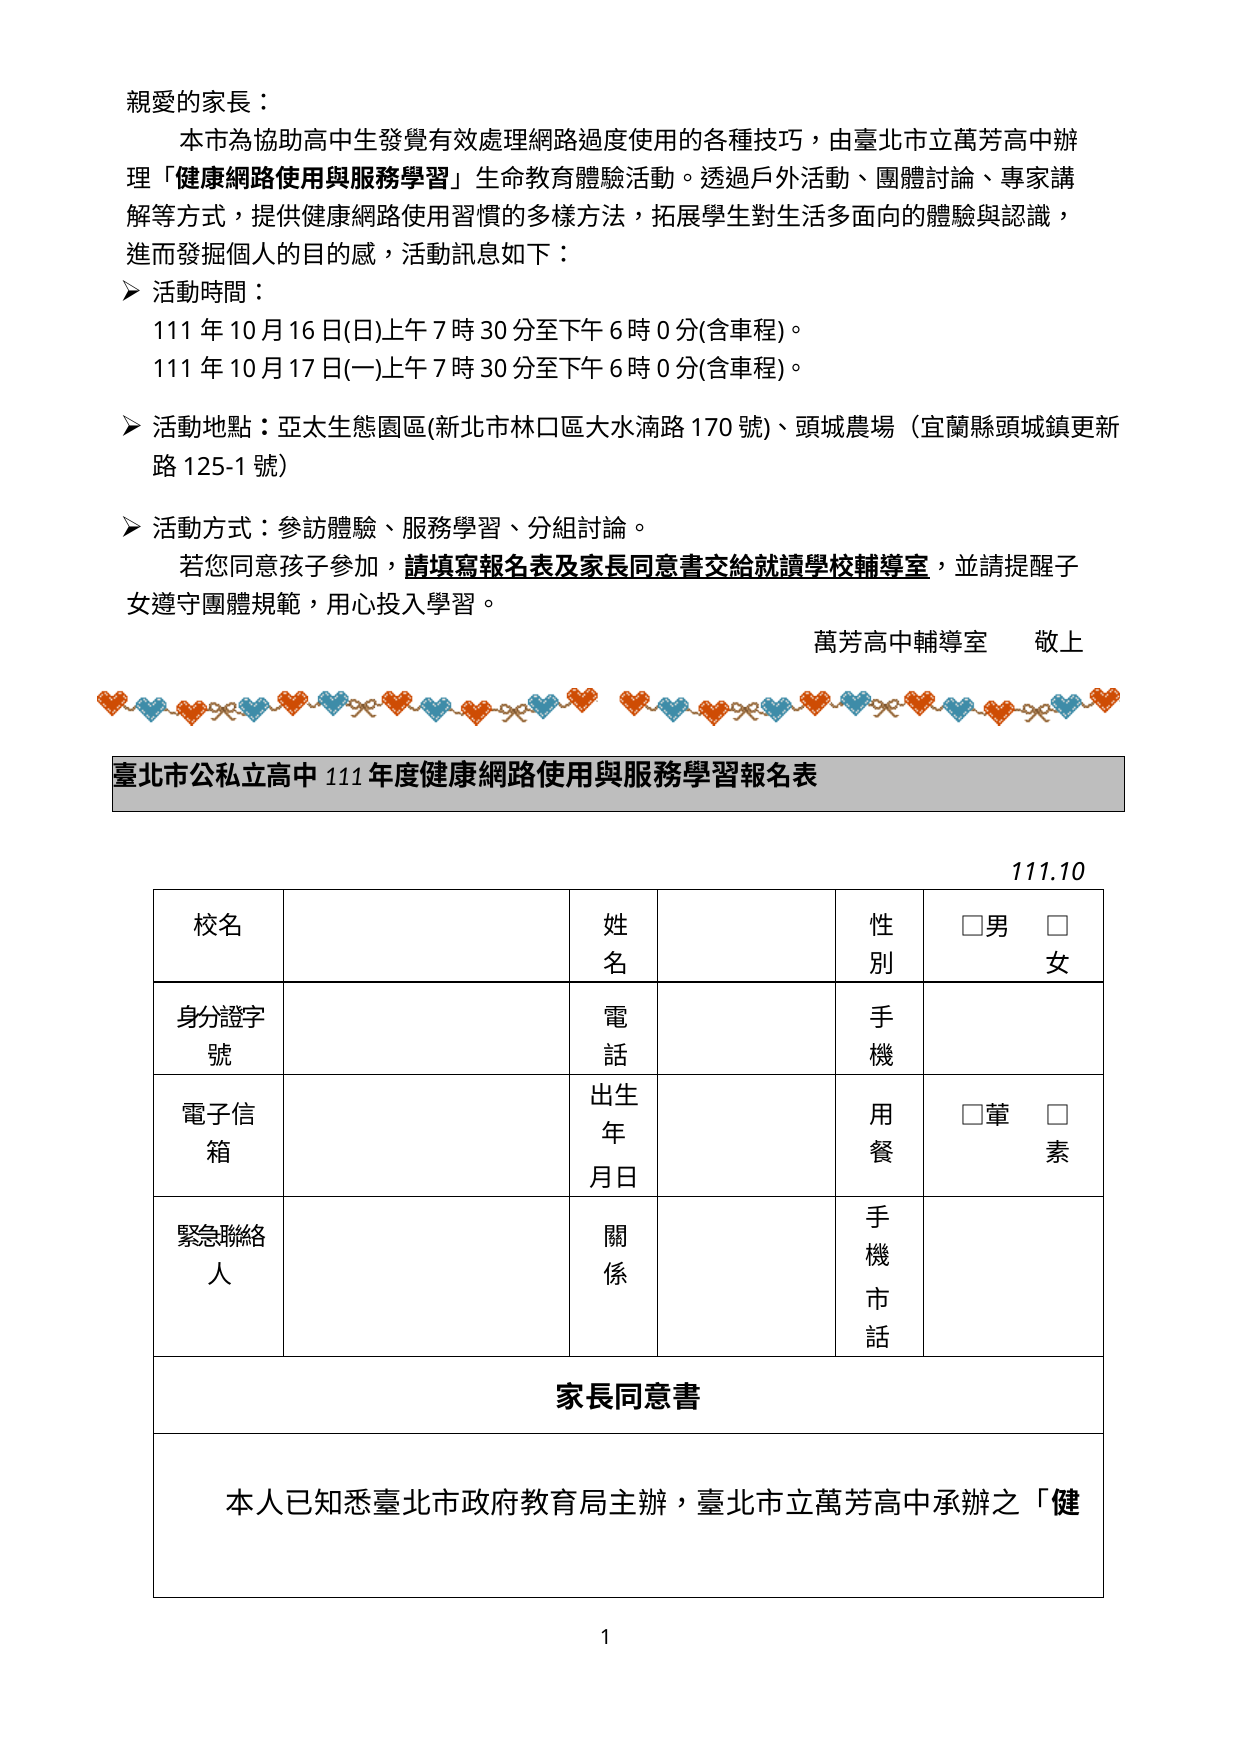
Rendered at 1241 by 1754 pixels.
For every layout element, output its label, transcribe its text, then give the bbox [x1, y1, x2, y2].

picture [619, 688, 1120, 726]
table_cell [924, 983, 1103, 1074]
text 臺北市公私立高中111年度健康網路使用與服務學習報名表 [1084, 757, 1125, 792]
table_cell 身分證字號 [154, 983, 283, 1074]
picture [97, 688, 598, 726]
table_cell □葷 □素 [924, 1075, 1103, 1196]
text 親愛的家長： [126, 81, 1128, 119]
text 若您同意孩子參加，請填寫報名表及家長同意書交給就讀學校輔導室，並請提醒子女遵守團體規範，用心投入學習。 [126, 545, 1086, 621]
table_cell 出生年 月日 [570, 1075, 657, 1196]
table_cell [284, 1075, 569, 1196]
table_cell [658, 983, 835, 1074]
table_cell 手機 [836, 983, 923, 1074]
table_cell 關係 [570, 1197, 657, 1356]
table_header 校名 [154, 890, 283, 981]
table_cell [924, 1197, 1103, 1356]
table_header [658, 890, 835, 981]
table_cell 電話 [570, 983, 657, 1074]
table_cell [284, 983, 569, 1074]
list 活動時間： [120, 272, 1128, 309]
table_header □男 □女 [924, 890, 1103, 981]
table_cell [284, 1197, 569, 1356]
table_cell 電子信箱 [154, 1075, 283, 1196]
table_cell 家長同意書 [154, 1357, 1103, 1433]
table_cell [658, 1197, 835, 1356]
text 本市為協助高中生發覺有效處理網路過度使用的各種技巧，由臺北市立萬芳高中辦理「健康網路使用與服務學習」生命教育體驗活動。透過戶外活動、團體討論、專家講解等方式，提供健康網路使用習慣的多樣方法，拓展學生對生活多面向的體驗與認識，進而發掘個人的目的感，活動訊息如下： [126, 119, 1086, 272]
list 活動方式：參訪體驗、服務學習、分組討論。 [120, 507, 1128, 545]
list 111 年10月 16日(日)上午7時30分至下午6時0分(含車程)。 [152, 309, 1128, 348]
table_header 性別 [836, 890, 923, 981]
table_header [284, 890, 569, 981]
table_cell 手機 市話 [836, 1197, 923, 1356]
text 111.10 [83, 661, 1084, 889]
table_cell 用餐 [836, 1075, 923, 1196]
table_cell 本人已知悉臺北市政府教育局主辦，臺北市立萬芳高中承辦之「健 [154, 1434, 1103, 1597]
table_cell 緊急聯絡人 [154, 1197, 283, 1356]
table_header 姓名 [570, 890, 657, 981]
text 萬芳高中輔導室 敬上 [111, 621, 1084, 659]
list 活動地點：亞太生態園區(新北市林口區大水湳路170號)、頭城農場（宜蘭縣頭城鎮更新路125-1號） [120, 407, 1128, 483]
list 111 年10月 17日(一)上午7時30分至下午6時0分(含車程)。 [152, 348, 1128, 386]
table_cell [658, 1075, 835, 1196]
